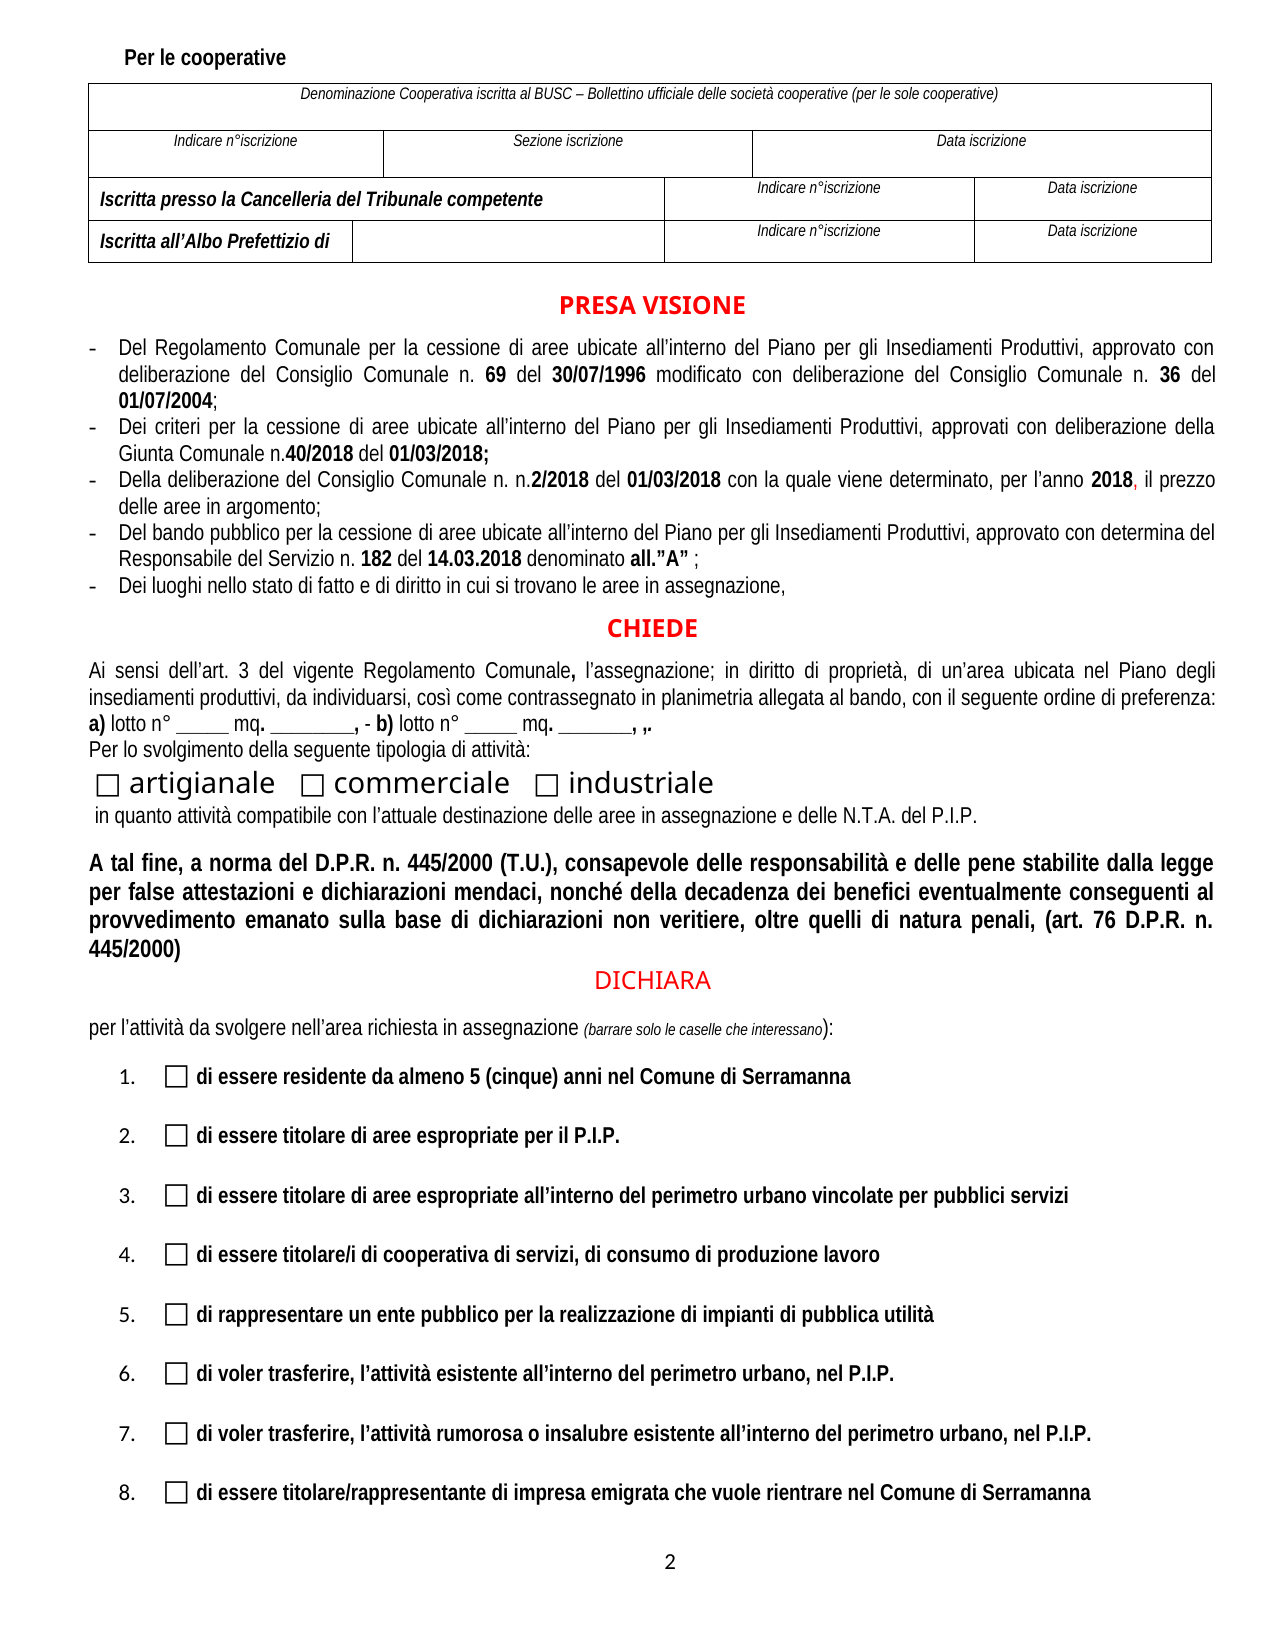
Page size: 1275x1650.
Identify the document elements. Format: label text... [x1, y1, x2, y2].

table_cell Indicare n°iscrizione [89, 131, 383, 177]
table_cell Iscritta presso la Cancelleria del Tribunale competente [89, 178, 664, 220]
list □ di essere residente da almeno 5 (cinque) anni nel Comune di Serramanna [118, 1053, 1216, 1093]
table_cell Sezione iscrizione [384, 131, 752, 177]
list □ di essere titolare/i di cooperativa di servizi, di consumo di produzione lavoro [118, 1231, 1216, 1271]
table_cell Iscritta all’Albo Prefettizio di [89, 221, 352, 262]
list Del bando pubblico per la cessione di aree ubicate all’interno del Piano per gli Insediamenti Produttivi, approvato con determina del Responsabile del Servizio n. 182 del 14.03.2018 denominato all.”A” ; [89, 519, 1216, 572]
subtitle PRESA VISIONE [89, 288, 1216, 322]
text in quanto attività compatibile con l’attuale destinazione delle aree in assegnazione e delle N.T.A. del P.I.P. [89, 802, 1216, 829]
text DICHIARA [89, 962, 1216, 997]
text Ai sensi dell’art. 3 del vigente Regolamento Comunale, l’assegnazione; in diritto di proprietà, di un’area ubicata nel Piano degli insediamenti produttivi, da individuarsi, così come contrassegnato in planimetria allegata al bando, con il seguente ordine di preferenza: [89, 657, 1216, 710]
table_header Denominazione Cooperativa iscritta al BUSC – Bollettino ufficiale delle società cooperative (per le sole cooperative) [89, 84, 1211, 130]
text A tal fine, a norma del D.P.R. n. 445/2000 (T.U.), consapevole delle responsabilità e delle pene stabilite dalla legge per false attestazioni e dichiarazioni mendaci, nonché della decadenza dei benefici eventualmente conseguenti al provvedimento emanato sulla base di dichiarazioni non veritiere, oltre quelli di natura penali, (art. 76 D.P.R. n. 445/2000) [89, 848, 1216, 962]
subtitle CHIEDE [89, 611, 1216, 645]
list Dei criteri per la cessione di aree ubicate all’interno del Piano per gli Insediamenti Produttivi, approvati con deliberazione della Giunta Comunale n.40/2018 del 01/03/2018; [89, 413, 1216, 466]
text □ artigianale □ commerciale □ industriale [89, 763, 1216, 802]
table_cell Data iscrizione [975, 221, 1211, 262]
text a) lotto n° _____ mq. ________, - b) lotto n° _____ mq. _______, ,. [89, 710, 1216, 736]
list Dei luoghi nello stato di fatto e di diritto in cui si trovano le aree in assegnazione, [89, 572, 1216, 598]
table_cell [353, 221, 664, 262]
list □ di essere titolare di aree espropriate per il P.I.P. [118, 1112, 1216, 1152]
text Per le cooperative [124, 44, 1216, 71]
list □ di voler trasferire, l’attività rumorosa o insalubre esistente all’interno del perimetro urbano, nel P.I.P. [118, 1410, 1216, 1449]
list □ di essere titolare/rappresentante di impresa emigrata che vuole rientrare nel Comune di Serramanna [118, 1469, 1216, 1509]
list Della deliberazione del Consiglio Comunale n. n.2/2018 del 01/03/2018 con la quale viene determinato, per l’anno 2018, il prezzo delle aree in argomento; [89, 466, 1216, 519]
text per l’attività da svolgere nell’area richiesta in assegnazione (barrare solo le caselle che interessano): [89, 1013, 1216, 1040]
text Per lo svolgimento della seguente tipologia di attività: [89, 736, 1216, 763]
list □ di voler trasferire, l’attività esistente all’interno del perimetro urbano, nel P.I.P. [118, 1350, 1216, 1390]
table_cell Data iscrizione [753, 131, 1211, 177]
list □ di rappresentare un ente pubblico per la realizzazione di impianti di pubblica utilità [118, 1291, 1216, 1331]
list □ di essere titolare di aree espropriate all’interno del perimetro urbano vincolate per pubblici servizi [118, 1172, 1216, 1212]
table_cell Data iscrizione [975, 178, 1211, 220]
list Del Regolamento Comunale per la cessione di aree ubicate all’interno del Piano per gli Insediamenti Produttivi, approvato con deliberazione del Consiglio Comunale n. 69 del 30/07/1996 modificato con deliberazione del Consiglio Comunale n. 36 del 01/07/2004; [89, 334, 1216, 413]
table_cell Indicare n°iscrizione [665, 178, 974, 220]
table_cell Indicare n°iscrizione [665, 221, 974, 262]
